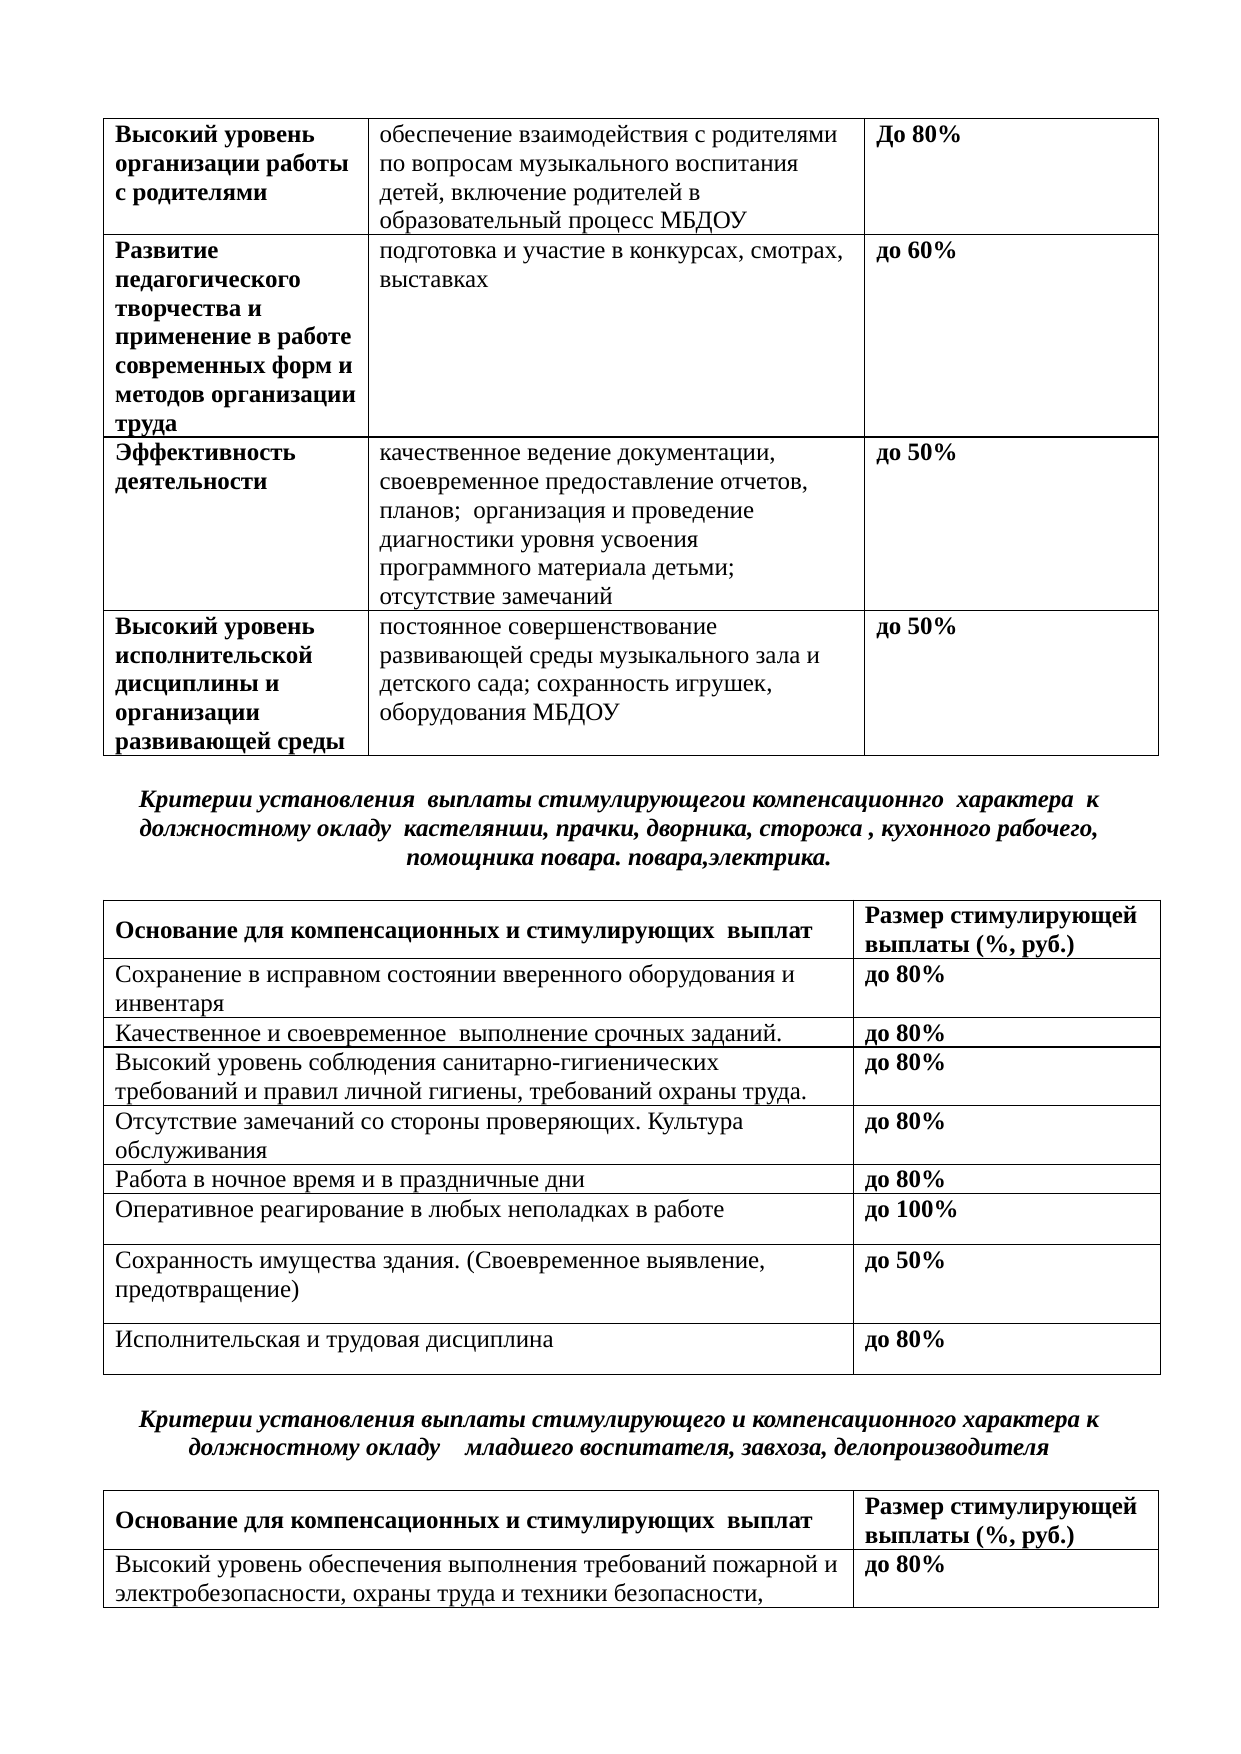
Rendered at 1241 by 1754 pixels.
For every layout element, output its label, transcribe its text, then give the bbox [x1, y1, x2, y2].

table_cell до 50% [854, 1245, 1160, 1323]
table_cell качественное ведение документации, своевременное предоставление отчетов, планов; организация и проведение диагностики уровня усвоения программного материала детьми; отсутствие замечаний [369, 438, 864, 610]
table_header Размер стимулирующей выплаты (%, руб.) [854, 901, 1160, 958]
table_cell до 50% [865, 438, 1158, 610]
table_cell до 100% [854, 1194, 1160, 1244]
table_cell Высокий уровень обеспечения выполнения требований пожарной и электробезопасности, охраны труда и техники безопасности, [104, 1550, 853, 1607]
table_header Размер стимулирующей выплаты (%, руб.) [854, 1491, 1158, 1548]
table_cell Сохранение в исправном состоянии вверенного оборудования и инвентаря [104, 959, 853, 1017]
table_cell до 50% [865, 611, 1158, 755]
table_cell Сохранность имущества здания. (Своевременное выявление, предотвращение) [104, 1245, 853, 1323]
table_cell Отсутствие замечаний со стороны проверяющих. Культура обслуживания [104, 1106, 853, 1163]
table_cell до 80% [854, 1106, 1160, 1163]
table_cell Качественное и своевременное выполнение срочных заданий. [104, 1018, 853, 1046]
table_cell До 80% [865, 119, 1158, 234]
table_cell Эффективность деятельности [104, 438, 368, 610]
table_cell постоянное совершенствование развивающей среды музыкального зала и детского сада; сохранность игрушек, оборудования МБДОУ [369, 611, 864, 755]
table_cell до 60% [865, 235, 1158, 436]
table_cell Высокий уровень исполнительской дисциплины и организации развивающей среды [104, 611, 368, 755]
table_cell до 80% [854, 1324, 1160, 1374]
table_cell до 80% [854, 1550, 1158, 1607]
table_header Основание для компенсационных и стимулирующих выплат [104, 1491, 853, 1548]
text Критерии установления выплаты стимулирующего и компенсационного характера к должностному окладу младшего воспитателя, завхоза, делопроизводителя [118, 1404, 1122, 1461]
table_cell подготовка и участие в конкурсах, смотрах, выставках [369, 235, 864, 436]
table_cell до 80% [854, 959, 1160, 1017]
table_cell до 80% [854, 1165, 1160, 1193]
table_cell обеспечение взаимодействия с родителями по вопросам музыкального воспитания детей, включение родителей в образовательный процесс МБДОУ [369, 119, 864, 234]
table_cell Оперативное реагирование в любых неполадках в работе [104, 1194, 853, 1244]
table_cell до 80% [854, 1018, 1160, 1046]
text Критерии установления выплаты стимулирующегои компенсационнго характера к должностному окладу кастелянши, прачки, дворника, сторожа , кухонного рабочего, помощника повара. повара,электрика. [118, 784, 1122, 871]
table_cell Исполнительская и трудовая дисциплина [104, 1324, 853, 1374]
table_cell Работа в ночное время и в праздничные дни [104, 1165, 853, 1193]
table_header Основание для компенсационных и стимулирующих выплат [104, 901, 853, 958]
table_cell Развитие педагогического творчества и применение в работе современных форм и методов организации труда [104, 235, 368, 436]
table_cell Высокий уровень организации работы с родителями [104, 119, 368, 234]
table_cell Высокий уровень соблюдения санитарно-гигиенических требований и правил личной гигиены, требований охраны труда. [104, 1048, 853, 1105]
table_cell до 80% [854, 1048, 1160, 1105]
